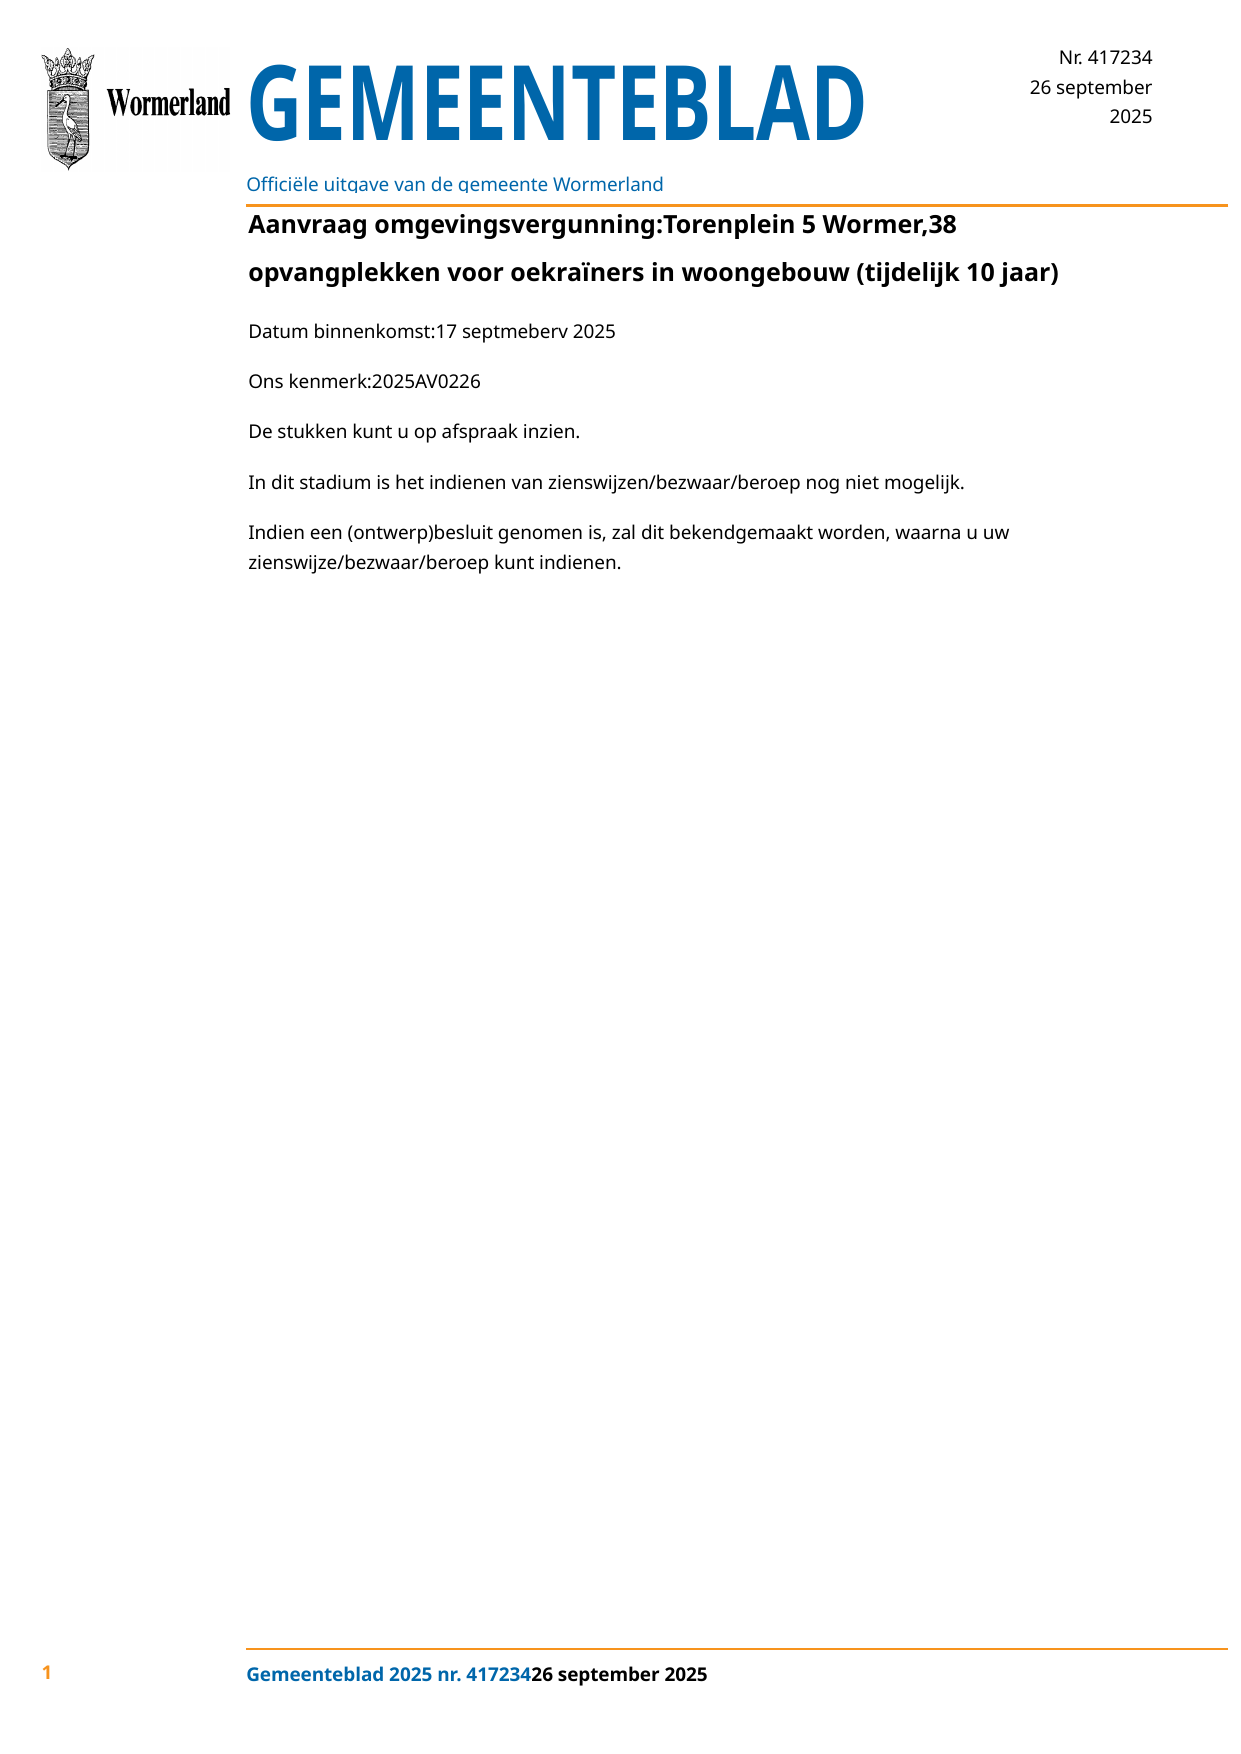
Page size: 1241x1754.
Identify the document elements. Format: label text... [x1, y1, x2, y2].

picture [41, 47, 231, 172]
text Aanvraag omgevingsvergunning:Torenplein 5 Wormer,38 opvangplekken voor oekraïners in woongebouw (tijdelijk 10 jaar) [248, 207, 1152, 288]
text Ons kenmerk:2025AV0226 [248, 368, 1152, 394]
text Datum binnenkomst:17 septmeberv 2025 [248, 318, 1152, 344]
text Indien een (ontwerp)besluit genomen is, zal dit bekendgemaakt worden, waarna u uw zienswijze/bezwaar/beroep kunt indienen. [248, 519, 1152, 575]
text In dit stadium is het indienen van zienswijzen/bezwaar/beroep nog niet mogelijk. [248, 469, 1152, 495]
text De stukken kunt u op afspraak inzien. [248, 419, 1152, 444]
